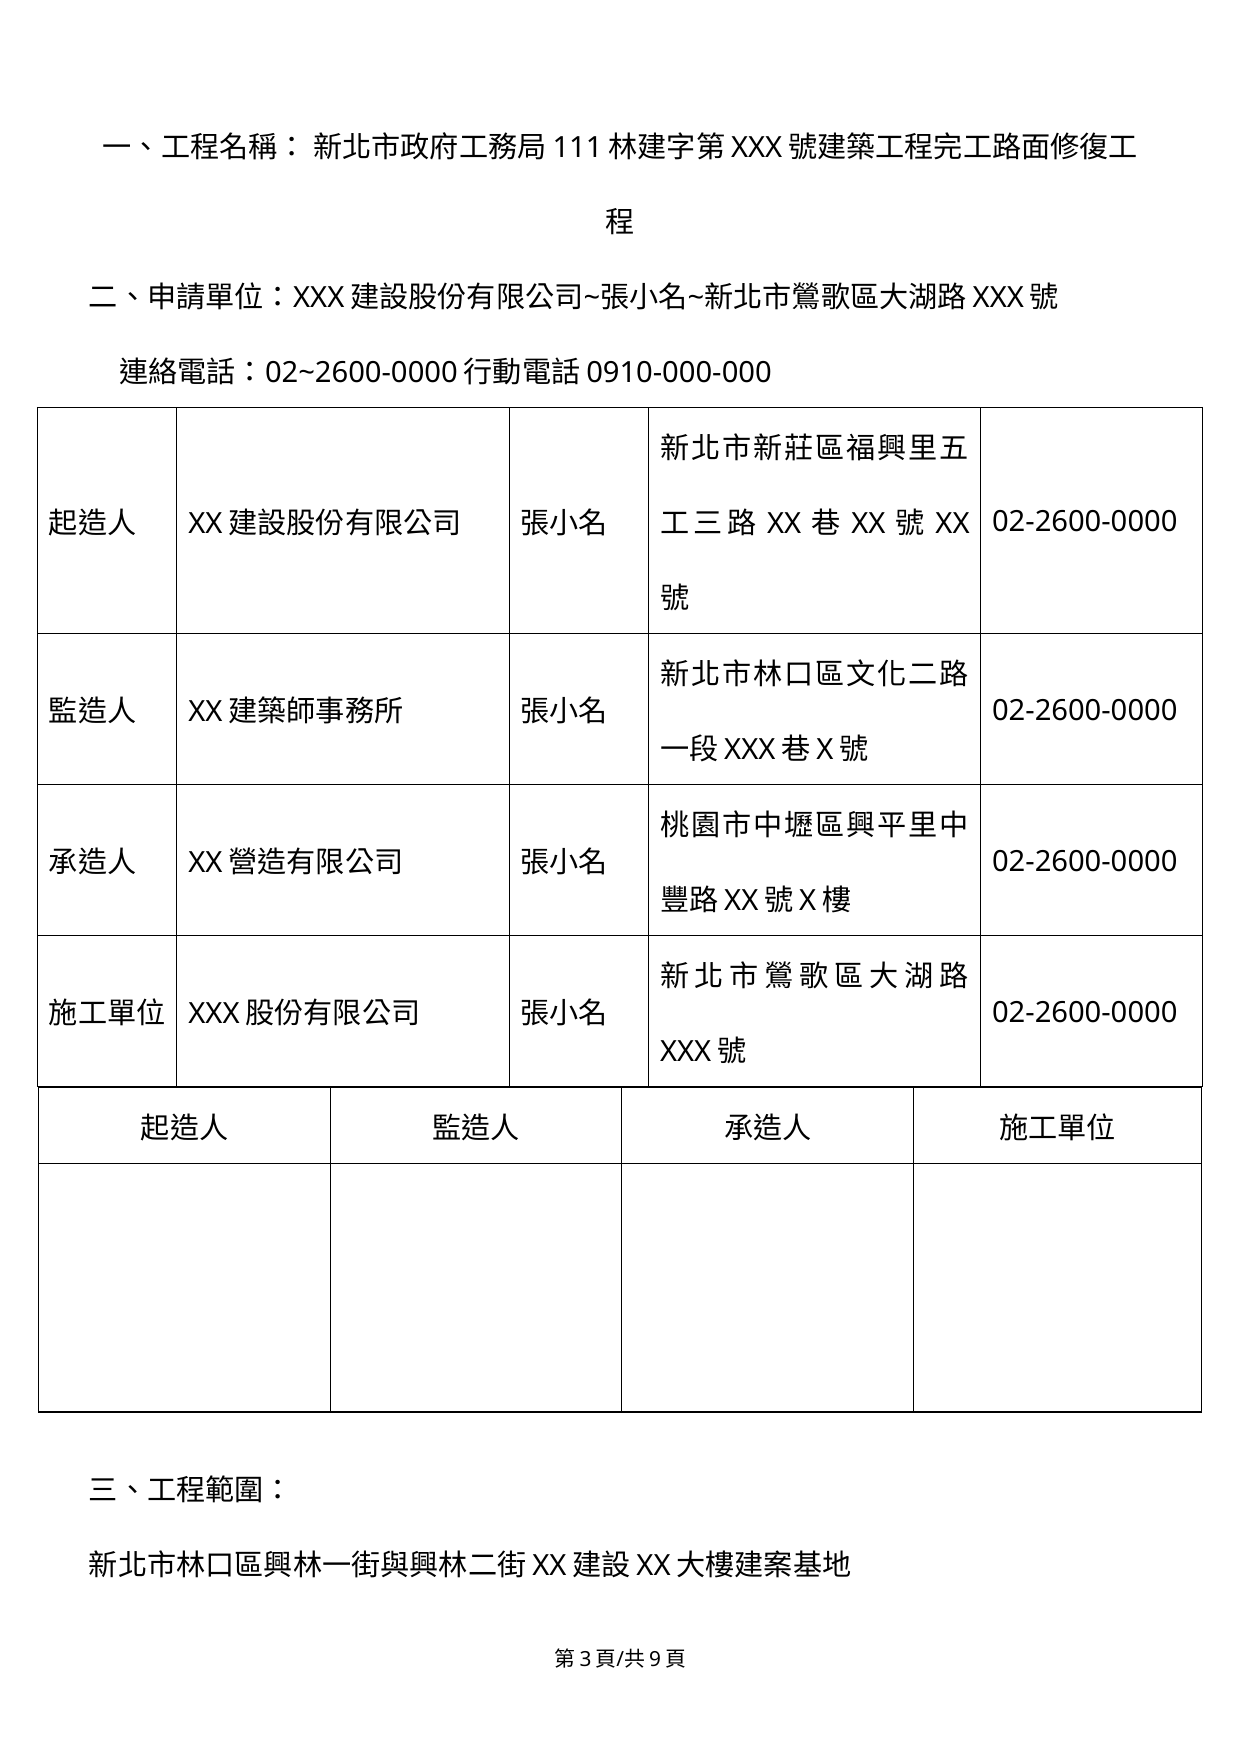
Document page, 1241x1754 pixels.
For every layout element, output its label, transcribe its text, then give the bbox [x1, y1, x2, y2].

table_cell XX建築師事務所 [177, 634, 509, 784]
table_cell 新北市林口區文化二路一段XXX巷X號 [649, 634, 980, 784]
table_cell XXX股份有限公司 [177, 936, 509, 1086]
table_header 起造人 [38, 408, 176, 633]
table_cell 02-2600-0000 [981, 785, 1202, 935]
table_header 施工單位 [914, 1088, 1201, 1163]
table_cell 張小名 [510, 785, 648, 935]
table_cell [39, 1164, 330, 1411]
table_header 02-2600-0000 [981, 408, 1202, 633]
table_cell 新北市鶯歌區大湖路XXX號 [649, 936, 980, 1086]
table_cell 施工單位 [38, 936, 176, 1086]
table_cell [331, 1164, 621, 1411]
table_cell 桃園市中壢區興平里中豐路XX號X樓 [649, 785, 980, 935]
table_header 監造人 [331, 1088, 621, 1163]
text 連絡電話：02~2600-0000行動電話0910-000-000 [89, 332, 1152, 407]
text 新北市林口區興林一街與興林二街XX建設XX大樓建案基地 [89, 1525, 1152, 1600]
table_cell [914, 1164, 1201, 1411]
table_cell 張小名 [510, 634, 648, 784]
table_cell 02-2600-0000 [981, 634, 1202, 784]
table_cell 監造人 [38, 634, 176, 784]
table_cell XX營造有限公司 [177, 785, 509, 935]
table_header 張小名 [510, 408, 648, 633]
text 一、工程名稱： 新北市政府工務局111林建字第XXX號建築工程完工路面修復工程 [89, 107, 1152, 257]
text 二、申請單位：XXX建設股份有限公司~張小名~新北市鶯歌區大湖路XXX號 [89, 257, 1152, 332]
table_cell 承造人 [38, 785, 176, 935]
table_cell 02-2600-0000 [981, 936, 1202, 1086]
table_header 起造人 [39, 1088, 330, 1163]
table_header XX建設股份有限公司 [177, 408, 509, 633]
table_cell [622, 1164, 913, 1411]
text 三、工程範圍： [89, 1450, 1152, 1525]
table_header 新北市新莊區福興里五工三路XX巷XX號XX號 [649, 408, 980, 633]
table_cell 張小名 [510, 936, 648, 1086]
table_header 承造人 [622, 1088, 913, 1163]
